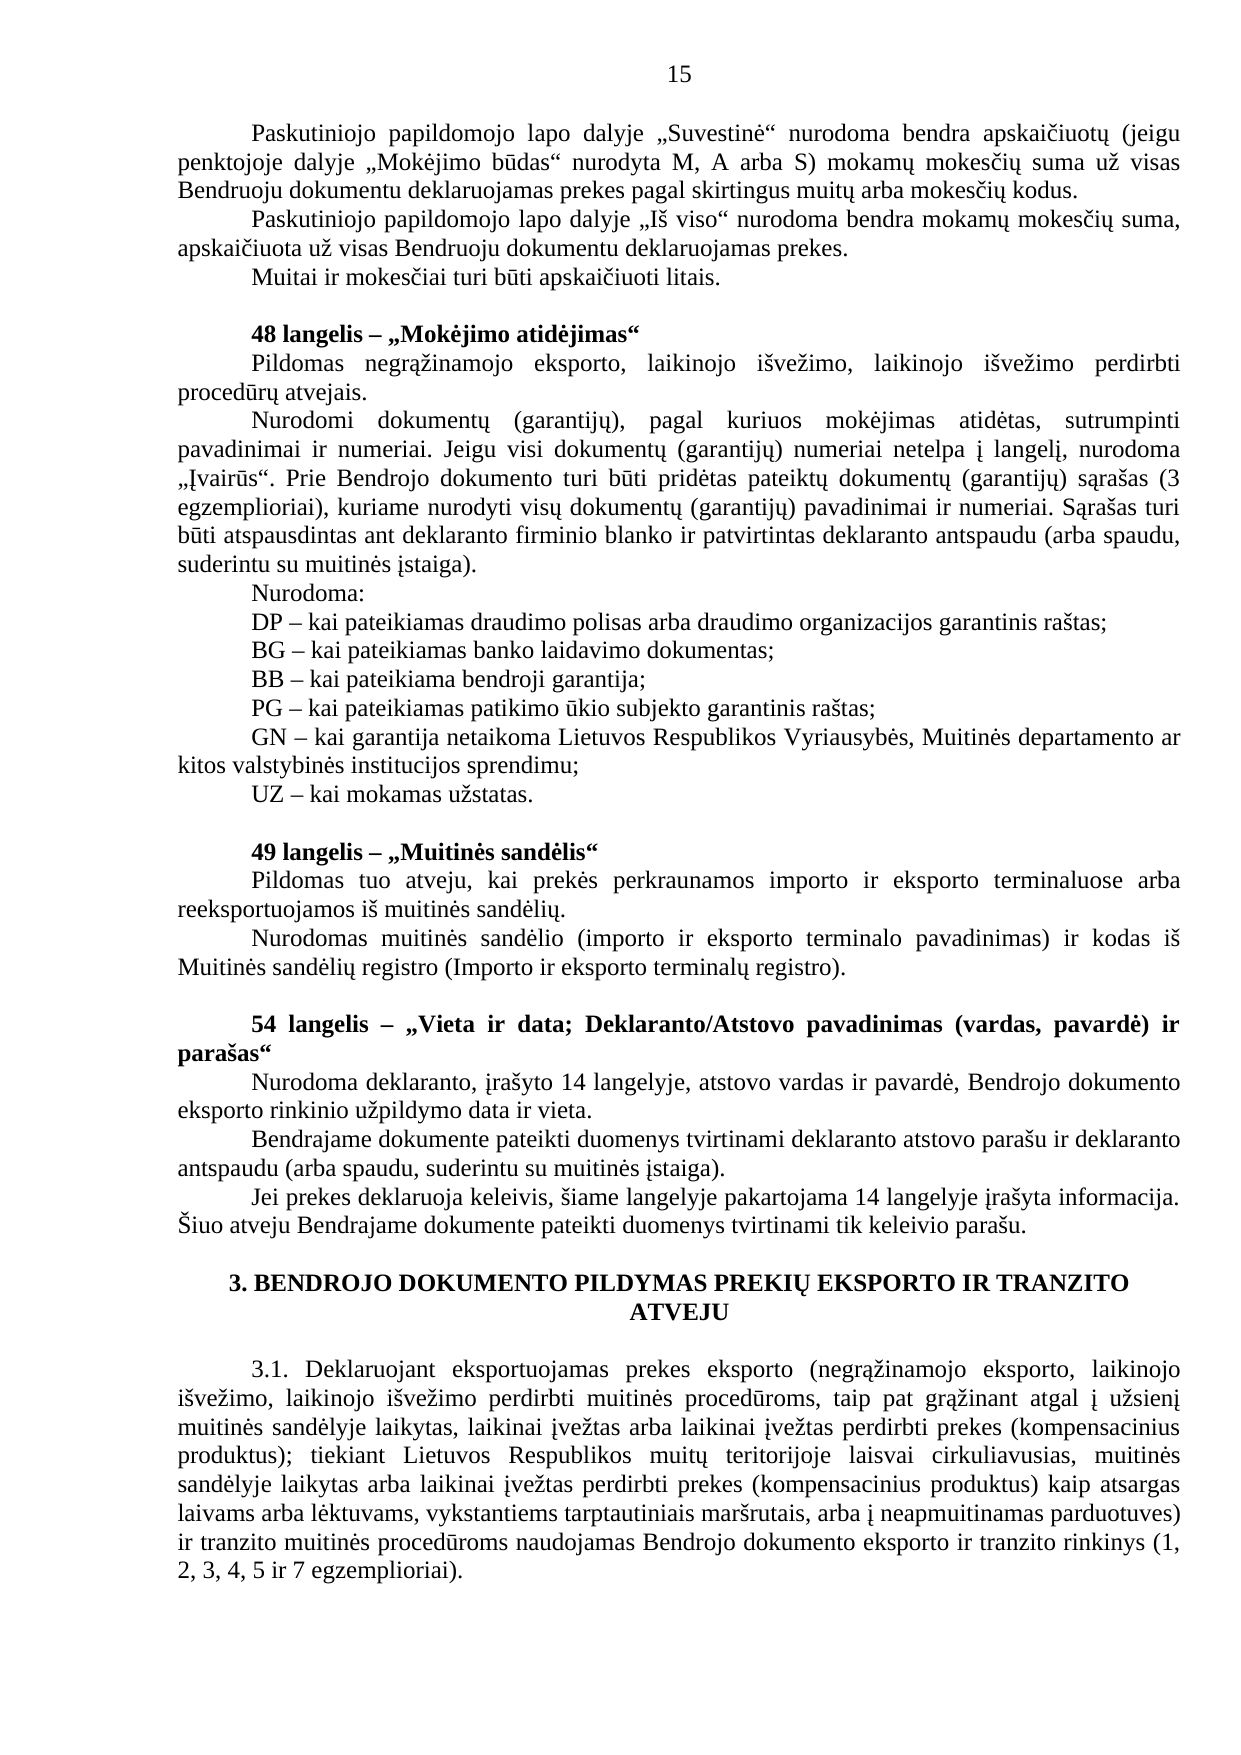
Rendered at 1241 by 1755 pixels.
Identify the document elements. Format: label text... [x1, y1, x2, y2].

text GN – kai garantija netaikoma Lietuvos Respublikos Vyriausybės, Muitinės departamento ar kitos valstybinės institucijos sprendimu; [177, 722, 1181, 779]
text Nurodomi dokumentų (garantijų), pagal kuriuos mokėjimas atidėtas, sutrumpinti pavadinimai ir numeriai. Jeigu visi dokumentų (garantijų) numeriai netelpa į langelį, nurodoma „Įvairūs“. Prie Bendrojo dokumento turi būti pridėtas pateiktų dokumentų (garantijų) sąrašas (3 egzemplioriai), kuriame nurodyti visų dokumentų (garantijų) pavadinimai ir numeriai. Sąrašas turi būti atspausdintas ant deklaranto firminio blanko ir patvirtintas deklaranto antspaudu (arba spaudu, suderintu su muitinės įstaiga). [177, 406, 1181, 578]
text UZ – kai mokamas užstatas. [177, 779, 1181, 808]
text Bendrajame dokumente pateikti duomenys tvirtinami deklaranto atstovo parašu ir deklaranto antspaudu (arba spaudu, suderintu su muitinės įstaiga). [177, 1124, 1181, 1182]
text BB – kai pateikiama bendroji garantija; [177, 664, 1181, 693]
text 49 langelis – „Muitinės sandėlis“ [177, 837, 1181, 866]
text Paskutiniojo papildomojo lapo dalyje „Iš viso“ nurodoma bendra mokamų mokesčių suma, apskaičiuota už visas Bendruoju dokumentu deklaruojamas prekes. [177, 204, 1181, 262]
text Jei prekes deklaruoja keleivis, šiame langelyje pakartojama 14 langelyje įrašyta informacija. Šiuo atveju Bendrajame dokumente pateikti duomenys tvirtinami tik keleivio parašu. [177, 1182, 1181, 1239]
text Paskutiniojo papildomojo lapo dalyje „Suvestinė“ nurodoma bendra apskaičiuotų (jeigu penktojoje dalyje „Mokėjimo būdas“ nurodyta M, A arba S) mokamų mokesčių suma už visas Bendruoju dokumentu deklaruojamas prekes pagal skirtingus muitų arba mokesčių kodus. [177, 118, 1181, 204]
text PG – kai pateikiamas patikimo ūkio subjekto garantinis raštas; [177, 693, 1181, 722]
text Nurodoma: [177, 578, 1181, 607]
text Pildomas tuo atveju, kai prekės perkraunamos importo ir eksporto terminaluose arba reeksportuojamos iš muitinės sandėlių. [177, 866, 1181, 923]
text 3. BENDROJO DOKUMENTO PILDYMAS PREKIŲ EKSPORTO IR TRANZITO ATVEJU [177, 1268, 1181, 1326]
text 3.1. Deklaruojant eksportuojamas prekes eksporto (negrąžinamojo eksporto, laikinojo išvežimo, laikinojo išvežimo perdirbti muitinės procedūroms, taip pat grąžinant atgal į užsienį muitinės sandėlyje laikytas, laikinai įvežtas arba laikinai įvežtas perdirbti prekes (kompensacinius produktus); tiekiant Lietuvos Respublikos muitų teritorijoje laisvai cirkuliavusias, muitinės sandėlyje laikytas arba laikinai įvežtas perdirbti prekes (kompensacinius produktus) kaip atsargas laivams arba lėktuvams, vykstantiems tarptautiniais maršrutais, arba į neapmuitinamas parduotuves) ir tranzito muitinės procedūroms naudojamas Bendrojo dokumento eksporto ir tranzito rinkinys (1, 2, 3, 4, 5 ir 7 egzemplioriai). [177, 1354, 1181, 1584]
text Nurodomas muitinės sandėlio (importo ir eksporto terminalo pavadinimas) ir kodas iš Muitinės sandėlių registro (Importo ir eksporto terminalų registro). [177, 923, 1181, 981]
text 54 langelis – „Vieta ir data; Deklaranto/Atstovo pavadinimas (vardas, pavardė) ir parašas“ [177, 1009, 1181, 1067]
text DP – kai pateikiamas draudimo polisas arba draudimo organizacijos garantinis raštas; [177, 607, 1181, 636]
text Muitai ir mokesčiai turi būti apskaičiuoti litais. [177, 262, 1181, 291]
text Nurodoma deklaranto, įrašyto 14 langelyje, atstovo vardas ir pavardė, Bendrojo dokumento eksporto rinkinio užpildymo data ir vieta. [177, 1067, 1181, 1124]
text Pildomas negrąžinamojo eksporto, laikinojo išvežimo, laikinojo išvežimo perdirbti procedūrų atvejais. [177, 348, 1181, 406]
text 48 langelis – „Mokėjimo atidėjimas“ [177, 319, 1181, 348]
text BG – kai pateikiamas banko laidavimo dokumentas; [177, 636, 1181, 664]
